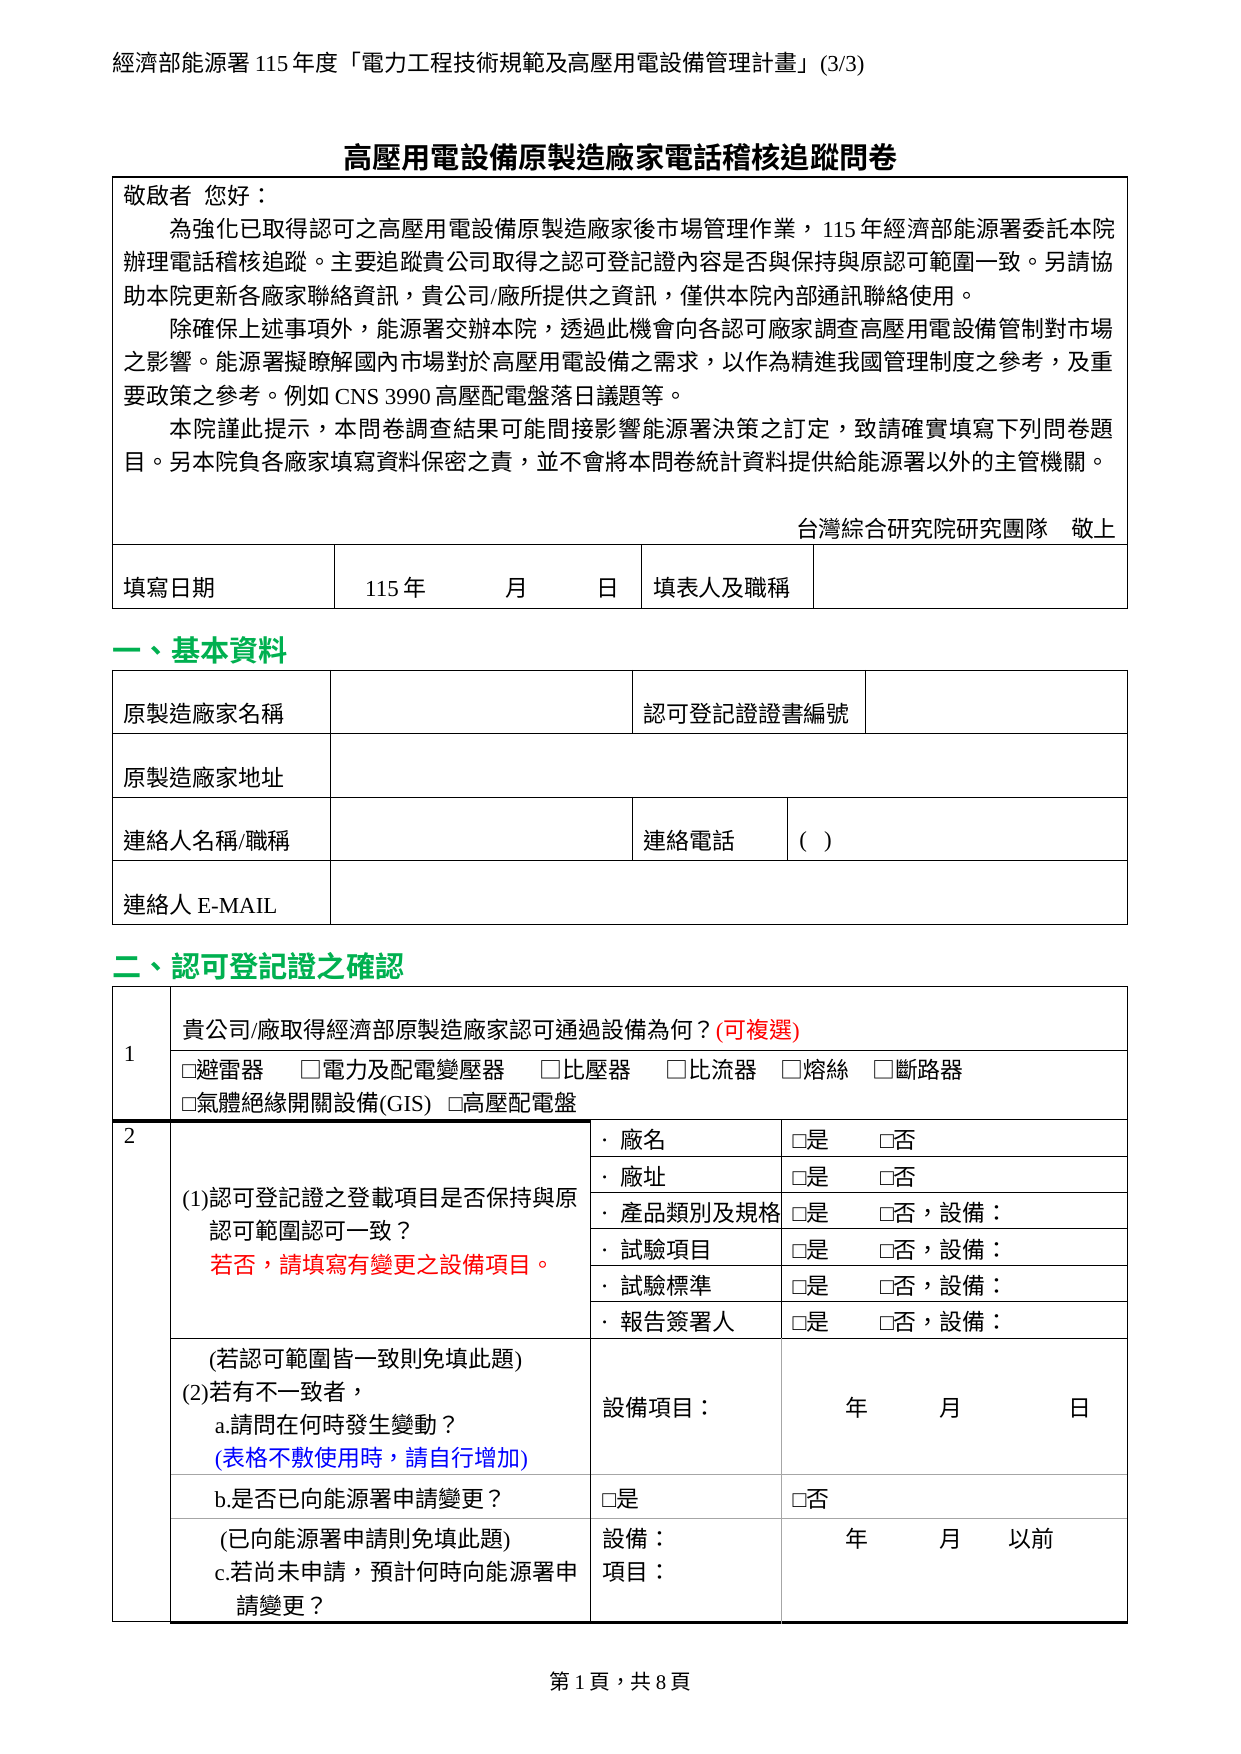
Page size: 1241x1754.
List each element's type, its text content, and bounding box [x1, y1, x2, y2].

text 一、基本資料 [112, 627, 1128, 670]
table_cell □否 [782, 1475, 1127, 1518]
table_cell (已向能源署申請則免填此題) c.若尚未申請，預計何時向能源署申請變更？ [171, 1519, 590, 1621]
table_cell 廠名 [591, 1120, 781, 1156]
table_cell 試驗標準 [591, 1266, 781, 1301]
text 二、認可登記證之確認 [112, 944, 1128, 986]
table_cell □否，設備： [869, 1193, 1127, 1228]
table_cell 日 [539, 545, 641, 608]
table_cell b.是否已向能源署申請變更？ [171, 1475, 590, 1518]
table_cell 年 [782, 1519, 879, 1621]
table_cell ( ) [788, 798, 1127, 860]
table_cell 月 [879, 1519, 997, 1621]
table_cell [331, 798, 632, 860]
table_header [331, 671, 632, 733]
table_cell 廠址 [591, 1157, 781, 1192]
table_cell 填表人及職稱 [642, 545, 813, 608]
table_cell 日 [997, 1339, 1127, 1473]
table_header 原製造廠家名稱 [113, 671, 330, 733]
table_cell 月 [879, 1339, 997, 1473]
table_cell □是 [782, 1266, 869, 1301]
table_cell □是 [782, 1157, 869, 1192]
table_cell 115年 [335, 545, 437, 608]
table_cell 試驗項目 [591, 1229, 781, 1265]
table_cell □否，設備： [869, 1302, 1127, 1337]
table_cell 連絡電話 [633, 798, 787, 860]
table_cell 報告簽署人 [591, 1302, 781, 1337]
table_cell □是 [782, 1302, 869, 1337]
table_cell 設備項目： [591, 1339, 781, 1473]
table_header [866, 671, 1127, 733]
table_cell 連絡人E-MAIL [113, 861, 330, 924]
table_cell □否 [869, 1157, 1127, 1192]
table_cell □否，設備： [869, 1229, 1127, 1265]
table_cell 連絡人名稱/職稱 [113, 798, 330, 860]
table_header 貴公司/廠取得經濟部原製造廠家認可通過設備為何？(可複選) [171, 987, 1127, 1049]
table_cell 原製造廠家地址 [113, 734, 330, 797]
table_cell □是 [591, 1475, 781, 1518]
table_cell □避雷器 □電力及配電變壓器 □比壓器 □比流器 □熔絲 □斷路器 □氣體絕緣開關設備(GIS) □高壓配電盤 [171, 1051, 1127, 1119]
table_cell 產品類別及規格 [591, 1193, 781, 1228]
table_header 認可登記證證書編號 [633, 671, 865, 733]
table_cell □是 [782, 1120, 869, 1156]
table_cell [331, 861, 1127, 924]
text 高壓用電設備原製造廠家電話稽核追蹤問卷 [112, 134, 1128, 176]
table_cell 以前 [997, 1519, 1127, 1621]
table_cell □否 [869, 1120, 1127, 1156]
table_cell □否，設備： [869, 1266, 1127, 1301]
table_cell [814, 545, 1127, 608]
table_cell [331, 734, 1127, 797]
table_header 敬啟者 您好： 為強化已取得認可之高壓用電設備原製造廠家後市場管理作業，115年經濟部能源署委託本院辦理電話稽核追蹤。主要追蹤貴公司取得之認可登記證內容是否與保持與原認可範圍一致。另請協助本院更新各廠家聯絡資訊，貴公司/廠所提供之資訊，僅供本院內部通訊聯絡使用。 除確保上述事項外，能源署交辦本院，透過此機會向各認可廠家調查高壓用電設備管制對市場之影響。能源署擬瞭解國內市場對於高壓用電設備之需求，以作為精進我國管理制度之參考，及重要政策之參考。例如CNS 3990高壓配電盤落日議題等。 本院謹此提示，本問卷調查結果可能間接影響能源署決策之訂定，致請確實填寫下列問卷題目。另本院負各廠家填寫資料保密之責，並不會將本問卷統計資料提供給能源署以外的主管機關。 台灣綜合研究院研究團隊 敬上 [113, 178, 1127, 544]
table_cell 2 [113, 1123, 170, 1621]
table_cell □是 [782, 1193, 869, 1228]
table_cell 填寫日期 [113, 545, 334, 608]
table_cell 年 [782, 1339, 879, 1473]
table_cell 月 [437, 545, 539, 608]
table_header 1 [113, 987, 170, 1119]
table_cell 設備： 項目： [591, 1519, 781, 1621]
table_cell (若認可範圍皆一致則免填此題) (2)若有不一致者， a.請問在何時發生變動？ (表格不敷使用時，請自行增加) [171, 1339, 590, 1473]
table_cell (1)認可登記證之登載項目是否保持與原認可範圍認可一致？ 若否，請填寫有變更之設備項目。 [171, 1123, 590, 1337]
table_cell □是 [782, 1229, 869, 1265]
